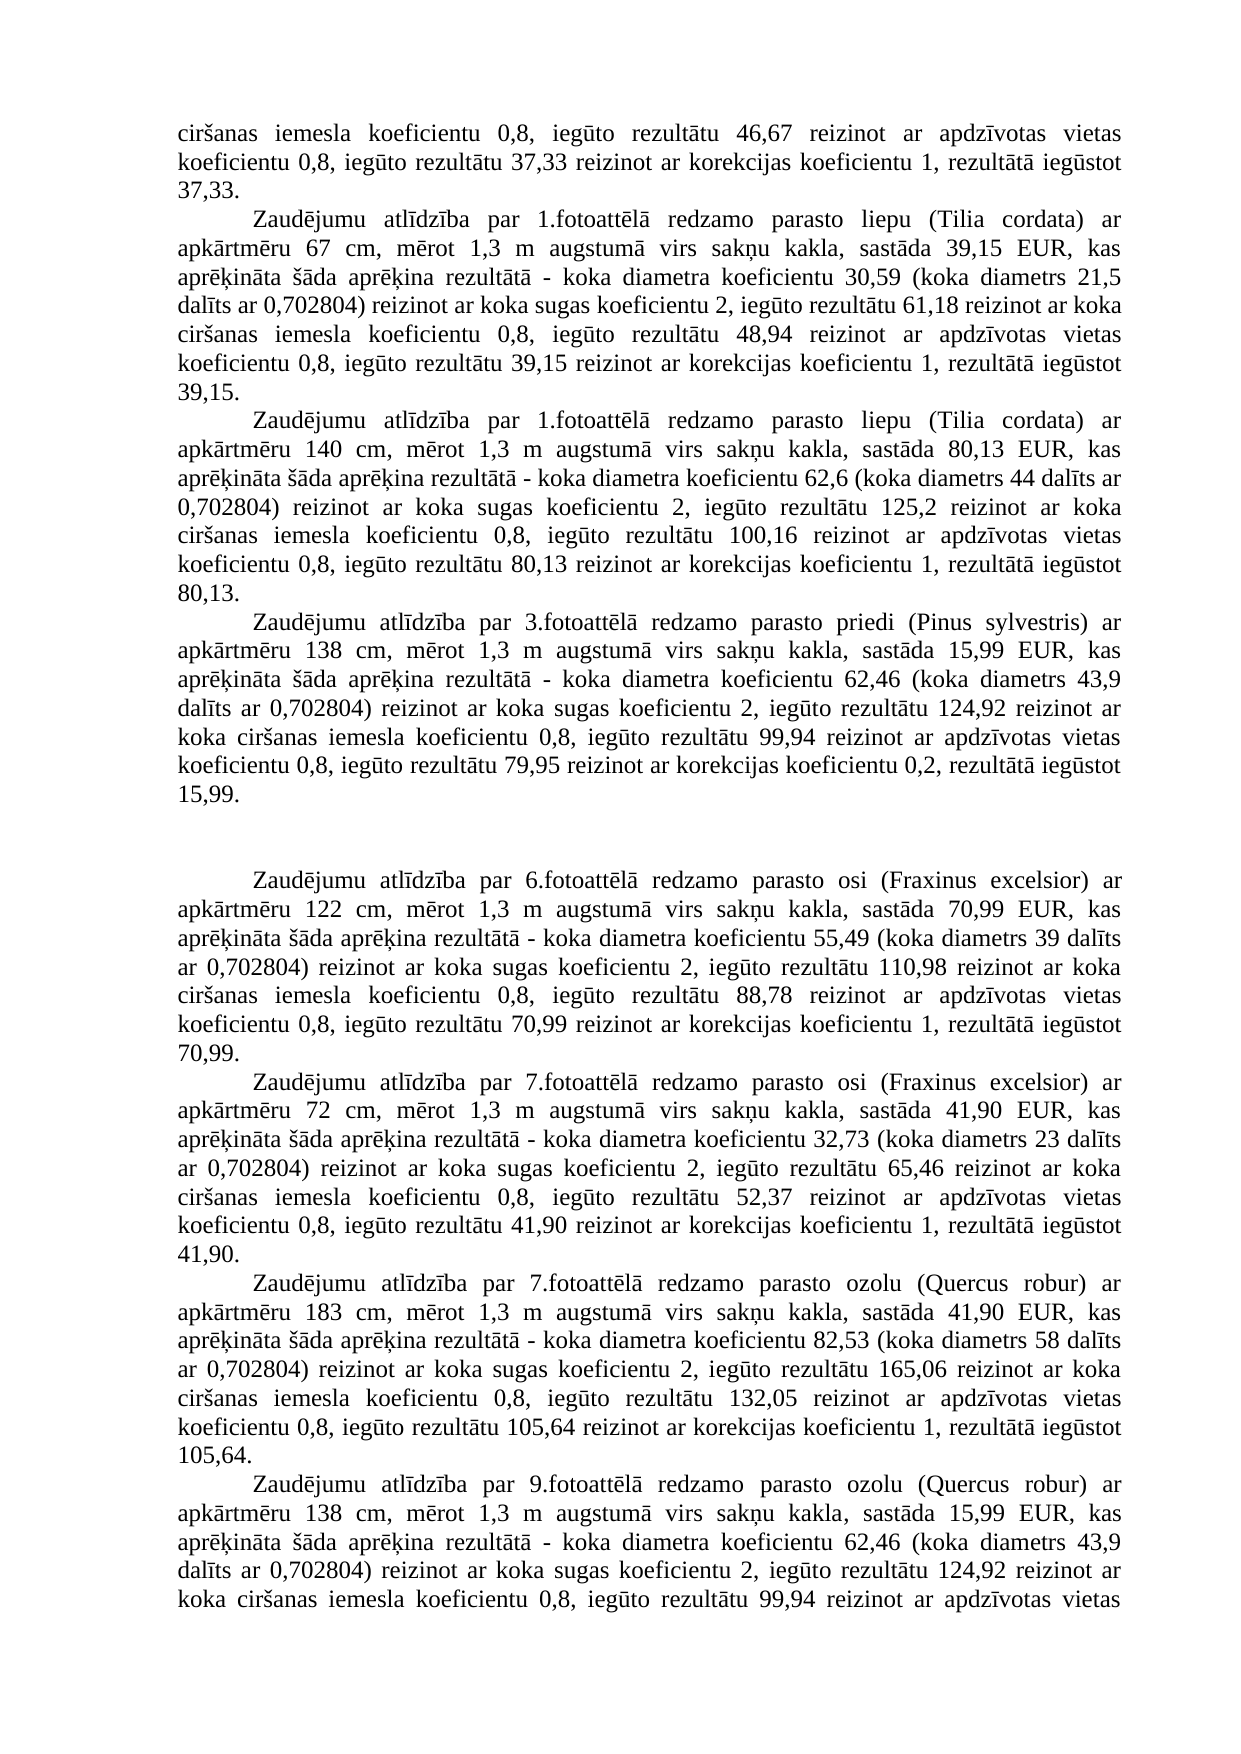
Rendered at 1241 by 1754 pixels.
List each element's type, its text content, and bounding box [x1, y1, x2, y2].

text ciršanas iemesla koeficientu 0,8, iegūto rezultātu 46,67 reizinot ar apdzīvotas vietas koeficientu 0,8, iegūto rezultātu 37,33 reizinot ar korekcijas koeficientu 1, rezultātā iegūstot 37,33. [177, 118, 1122, 204]
text Zaudējumu atlīdzība par 7.fotoattēlā redzamo parasto ozolu (Quercus robur) ar apkārtmēru 183 cm, mērot 1,3 m augstumā virs sakņu kakla, sastāda 41,90 EUR, kas aprēķināta šāda aprēķina rezultātā - koka diametra koeficientu 82,53 (koka diametrs 58 dalīts ar 0,702804) reizinot ar koka sugas koeficientu 2, iegūto rezultātu 165,06 reizinot ar koka ciršanas iemesla koeficientu 0,8, iegūto rezultātu 132,05 reizinot ar apdzīvotas vietas koeficientu 0,8, iegūto rezultātu 105,64 reizinot ar korekcijas koeficientu 1, rezultātā iegūstot 105,64. [177, 1268, 1122, 1469]
text Zaudējumu atlīdzība par 7.fotoattēlā redzamo parasto osi (Fraxinus excelsior) ar apkārtmēru 72 cm, mērot 1,3 m augstumā virs sakņu kakla, sastāda 41,90 EUR, kas aprēķināta šāda aprēķina rezultātā - koka diametra koeficientu 32,73 (koka diametrs 23 dalīts ar 0,702804) reizinot ar koka sugas koeficientu 2, iegūto rezultātu 65,46 reizinot ar koka ciršanas iemesla koeficientu 0,8, iegūto rezultātu 52,37 reizinot ar apdzīvotas vietas koeficientu 0,8, iegūto rezultātu 41,90 reizinot ar korekcijas koeficientu 1, rezultātā iegūstot 41,90. [177, 1067, 1122, 1268]
text Zaudējumu atlīdzība par 3.fotoattēlā redzamo parasto priedi (Pinus sylvestris) ar apkārtmēru 138 cm, mērot 1,3 m augstumā virs sakņu kakla, sastāda 15,99 EUR, kas aprēķināta šāda aprēķina rezultātā - koka diametra koeficientu 62,46 (koka diametrs 43,9 dalīts ar 0,702804) reizinot ar koka sugas koeficientu 2, iegūto rezultātu 124,92 reizinot ar koka ciršanas iemesla koeficientu 0,8, iegūto rezultātu 99,94 reizinot ar apdzīvotas vietas koeficientu 0,8, iegūto rezultātu 79,95 reizinot ar korekcijas koeficientu 0,2, rezultātā iegūstot 15,99. [177, 607, 1122, 808]
text Zaudējumu atlīdzība par 9.fotoattēlā redzamo parasto ozolu (Quercus robur) ar apkārtmēru 138 cm, mērot 1,3 m augstumā virs sakņu kakla, sastāda 15,99 EUR, kas aprēķināta šāda aprēķina rezultātā - koka diametra koeficientu 62,46 (koka diametrs 43,9 dalīts ar 0,702804) reizinot ar koka sugas koeficientu 2, iegūto rezultātu 124,92 reizinot ar koka ciršanas iemesla koeficientu 0,8, iegūto rezultātu 99,94 reizinot ar apdzīvotas vietas [177, 1469, 1122, 1613]
text Zaudējumu atlīdzība par 1.fotoattēlā redzamo parasto liepu (Tilia cordata) ar apkārtmēru 140 cm, mērot 1,3 m augstumā virs sakņu kakla, sastāda 80,13 EUR, kas aprēķināta šāda aprēķina rezultātā - koka diametra koeficientu 62,6 (koka diametrs 44 dalīts ar 0,702804) reizinot ar koka sugas koeficientu 2, iegūto rezultātu 125,2 reizinot ar koka ciršanas iemesla koeficientu 0,8, iegūto rezultātu 100,16 reizinot ar apdzīvotas vietas koeficientu 0,8, iegūto rezultātu 80,13 reizinot ar korekcijas koeficientu 1, rezultātā iegūstot 80,13. [177, 406, 1122, 607]
text Zaudējumu atlīdzība par 1.fotoattēlā redzamo parasto liepu (Tilia cordata) ar apkārtmēru 67 cm, mērot 1,3 m augstumā virs sakņu kakla, sastāda 39,15 EUR, kas aprēķināta šāda aprēķina rezultātā - koka diametra koeficientu 30,59 (koka diametrs 21,5 dalīts ar 0,702804) reizinot ar koka sugas koeficientu 2, iegūto rezultātu 61,18 reizinot ar koka ciršanas iemesla koeficientu 0,8, iegūto rezultātu 48,94 reizinot ar apdzīvotas vietas koeficientu 0,8, iegūto rezultātu 39,15 reizinot ar korekcijas koeficientu 1, rezultātā iegūstot 39,15. [177, 204, 1122, 406]
text Zaudējumu atlīdzība par 6.fotoattēlā redzamo parasto osi (Fraxinus excelsior) ar apkārtmēru 122 cm, mērot 1,3 m augstumā virs sakņu kakla, sastāda 70,99 EUR, kas aprēķināta šāda aprēķina rezultātā - koka diametra koeficientu 55,49 (koka diametrs 39 dalīts ar 0,702804) reizinot ar koka sugas koeficientu 2, iegūto rezultātu 110,98 reizinot ar koka ciršanas iemesla koeficientu 0,8, iegūto rezultātu 88,78 reizinot ar apdzīvotas vietas koeficientu 0,8, iegūto rezultātu 70,99 reizinot ar korekcijas koeficientu 1, rezultātā iegūstot 70,99. [177, 866, 1122, 1067]
